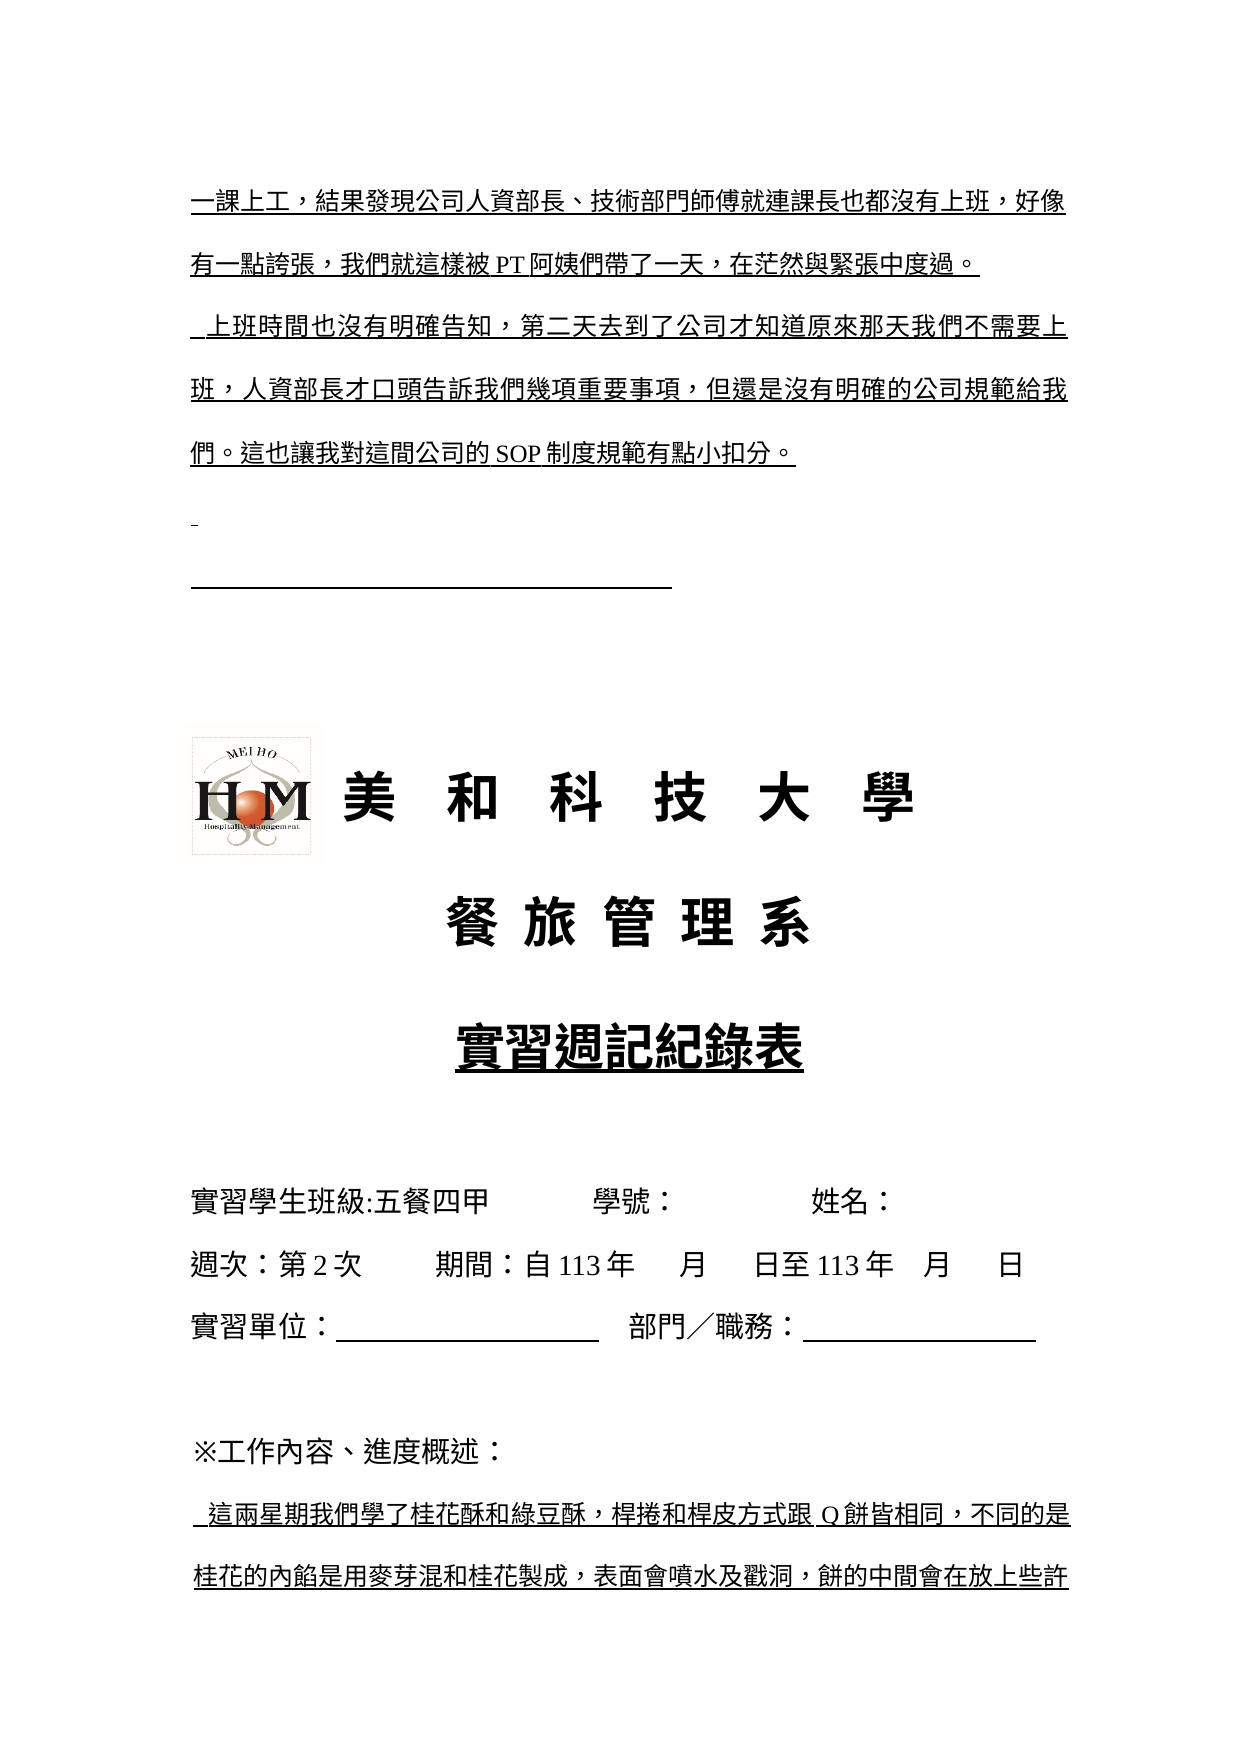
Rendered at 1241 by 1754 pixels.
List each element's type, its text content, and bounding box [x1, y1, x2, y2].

table_cell ※自我省思、心得： 第一天進公司，我們四個實習生都非常緊張還在茫然時，有一個行銷部姐姐，讓我們穿上公司發的廚師鞋以及網帽，帶我們參觀公司繞了一圈，就直接進前製一課上工，結果發現公司人資部長、技術部門師傅就連課長也都沒有上班，好像有一點誇張，我們就這樣被PT阿姨們帶了一天，在茫然與緊張中度過。 上班時間也沒有明確告知，第二天去到了公司才知道原來那天我們不需要上班，人資部長才口頭告訴我們幾項重要事項，但還是沒有明確的公司規範給我們。這也讓我對這間公司的SOP制度規範有點小扣分。 美 和 科 技 大 學 餐 旅 管 理 系 實習週記紀錄表 實習學生班級:五餐四甲 學號： 姓名： 週次：第2次 期間：自113年 月 日至113年 月 日 實習單位： 部門／職務： [188, 158, 1072, 1596]
table_header ※工作內容、進度概述： 這兩星期我們學了桂花酥和綠豆酥，桿捲和桿皮方式跟Q餅皆相同，不同的是桂花的內餡是用麥芽混和桂花製成，表面會噴水及戳洞，餅的中間會在放上些許 [190, 1408, 1072, 1596]
table_cell [1072, 158, 1240, 1596]
